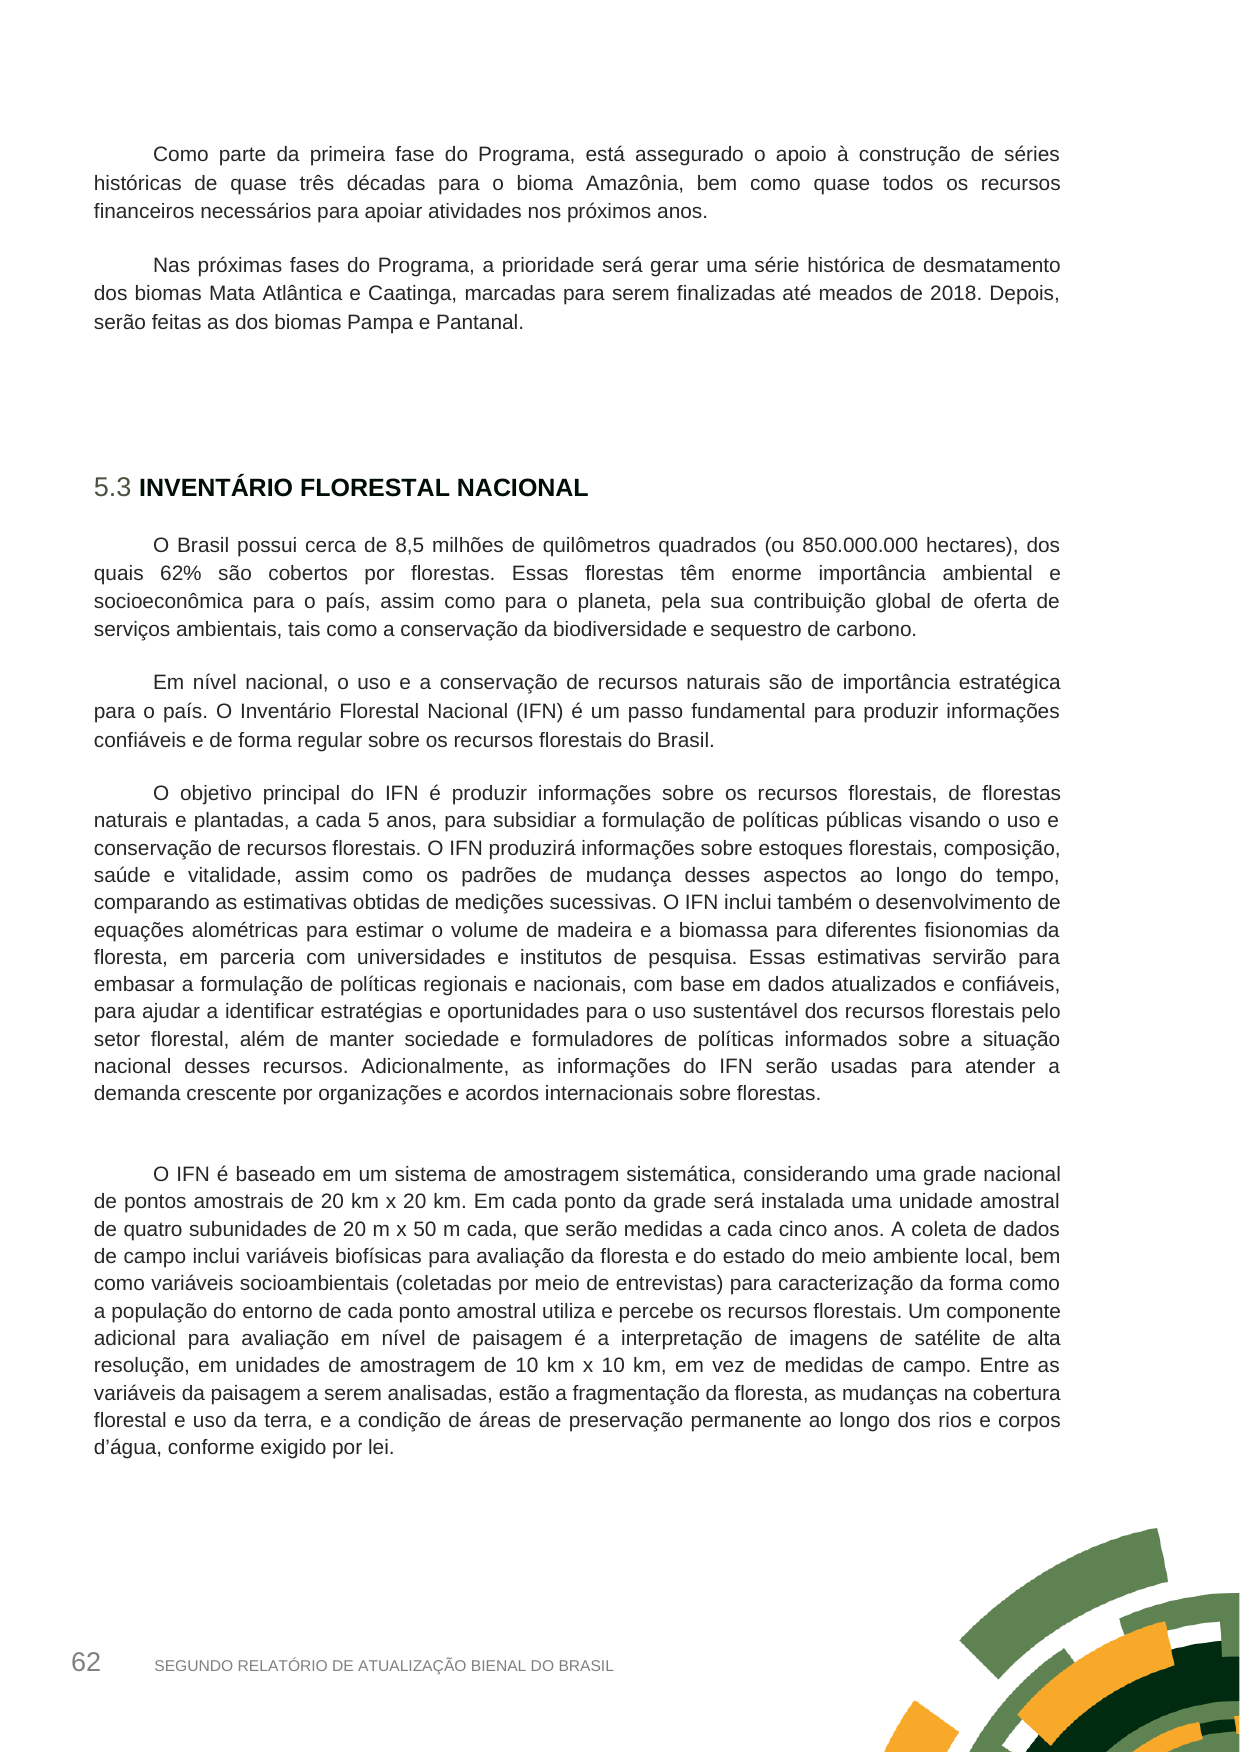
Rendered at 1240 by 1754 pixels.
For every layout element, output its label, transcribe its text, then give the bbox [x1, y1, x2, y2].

text O Brasil possui cerca de 8,5 milhões de quilômetros quadrados (ou 850.000.000 hectares), dos quais 62% são cobertos por florestas. Essas florestas têm enorme importância ambiental e socioeconômica para o país, assim como para o planeta, pela sua contribuição global de oferta de serviços ambientais, tais como a conservação da biodiversidade e sequestro de carbono. [94, 533, 1062, 641]
text Como parte da primeira fase do Programa, está assegurado o apoio à construção de séries históricas de quase três décadas para o bioma Amazônia, bem como quase todos os recursos financeiros necessários para apoiar atividades nos próximos anos. [94, 142, 1062, 223]
text O objetivo principal do IFN é produzir informações sobre os recursos florestais, de florestas naturais e plantadas, a cada 5 anos, para subsidiar a formulação de políticas públicas visando o uso e conservação de recursos florestais. O IFN produzirá informações sobre estoques florestais, composição, saúde e vitalidade, assim como os padrões de mudança desses aspectos ao longo do tempo, comparando as estimativas obtidas de medições sucessivas. O IFN inclui também o desenvolvimento de equações alométricas para estimar o volume de madeira e a biomassa para diferentes fisionomias da floresta, em parceria com universidades e institutos de pesquisa. Essas estimativas servirão para embasar a formulação de políticas regionais e nacionais, com base em dados atualizados e confiáveis, para ajudar a identificar estratégias e oportunidades para o uso sustentável dos recursos florestais pelo setor florestal, além de manter sociedade e formuladores de políticas informados sobre a situação nacional desses recursos. Adicionalmente, as informações do IFN serão usadas para atender a demanda crescente por organizações e acordos internacionais sobre florestas. [94, 781, 1062, 1105]
text Nas próximas fases do Programa, a prioridade será gerar uma série histórica de desmatamento dos biomas Mata Atlântica e Caatinga, marcadas para serem finalizadas até meados de 2018. Depois, serão feitas as dos biomas Pampa e Pantanal. [94, 252, 1062, 334]
text 62 SEGUNDO RELATÓRIO DE ATUALIZAÇÃO BIENAL DO BRASIL [71, 1646, 857, 1677]
text 5.3 INVENTÁRIO FLORESTAL NACIONAL [94, 471, 1089, 503]
text O IFN é baseado em um sistema de amostragem sistemática, considerando uma grade nacional de pontos amostrais de 20 km x 20 km. Em cada ponto da grade será instalada uma unidade amostral de quatro subunidades de 20 m x 50 m cada, que serão medidas a cada cinco anos. A coleta de dados de campo inclui variáveis biofísicas para avaliação da floresta e do estado do meio ambiente local, bem como variáveis socioambientais (coletadas por meio de entrevistas) para caracterização da forma como a população do entorno de cada ponto amostral utiliza e percebe os recursos florestais. Um componente adicional para avaliação em nível de paisagem é a interpretação de imagens de satélite de alta resolução, em unidades de amostragem de 10 km x 10 km, em vez de medidas de campo. Entre as variáveis da paisagem a serem analisadas, estão a fragmentação da floresta, as mudanças na cobertura florestal e uso da terra, e a condição de áreas de preservação permanente ao longo dos rios e corpos d’água, conforme exigido por lei. [94, 1162, 1062, 1459]
text Em nível nacional, o uso e a conservação de recursos naturais são de importância estratégica para o país. O Inventário Florestal Nacional (IFN) é um passo fundamental para produzir informações confiáveis e de forma regular sobre os recursos florestais do Brasil. [94, 670, 1062, 752]
